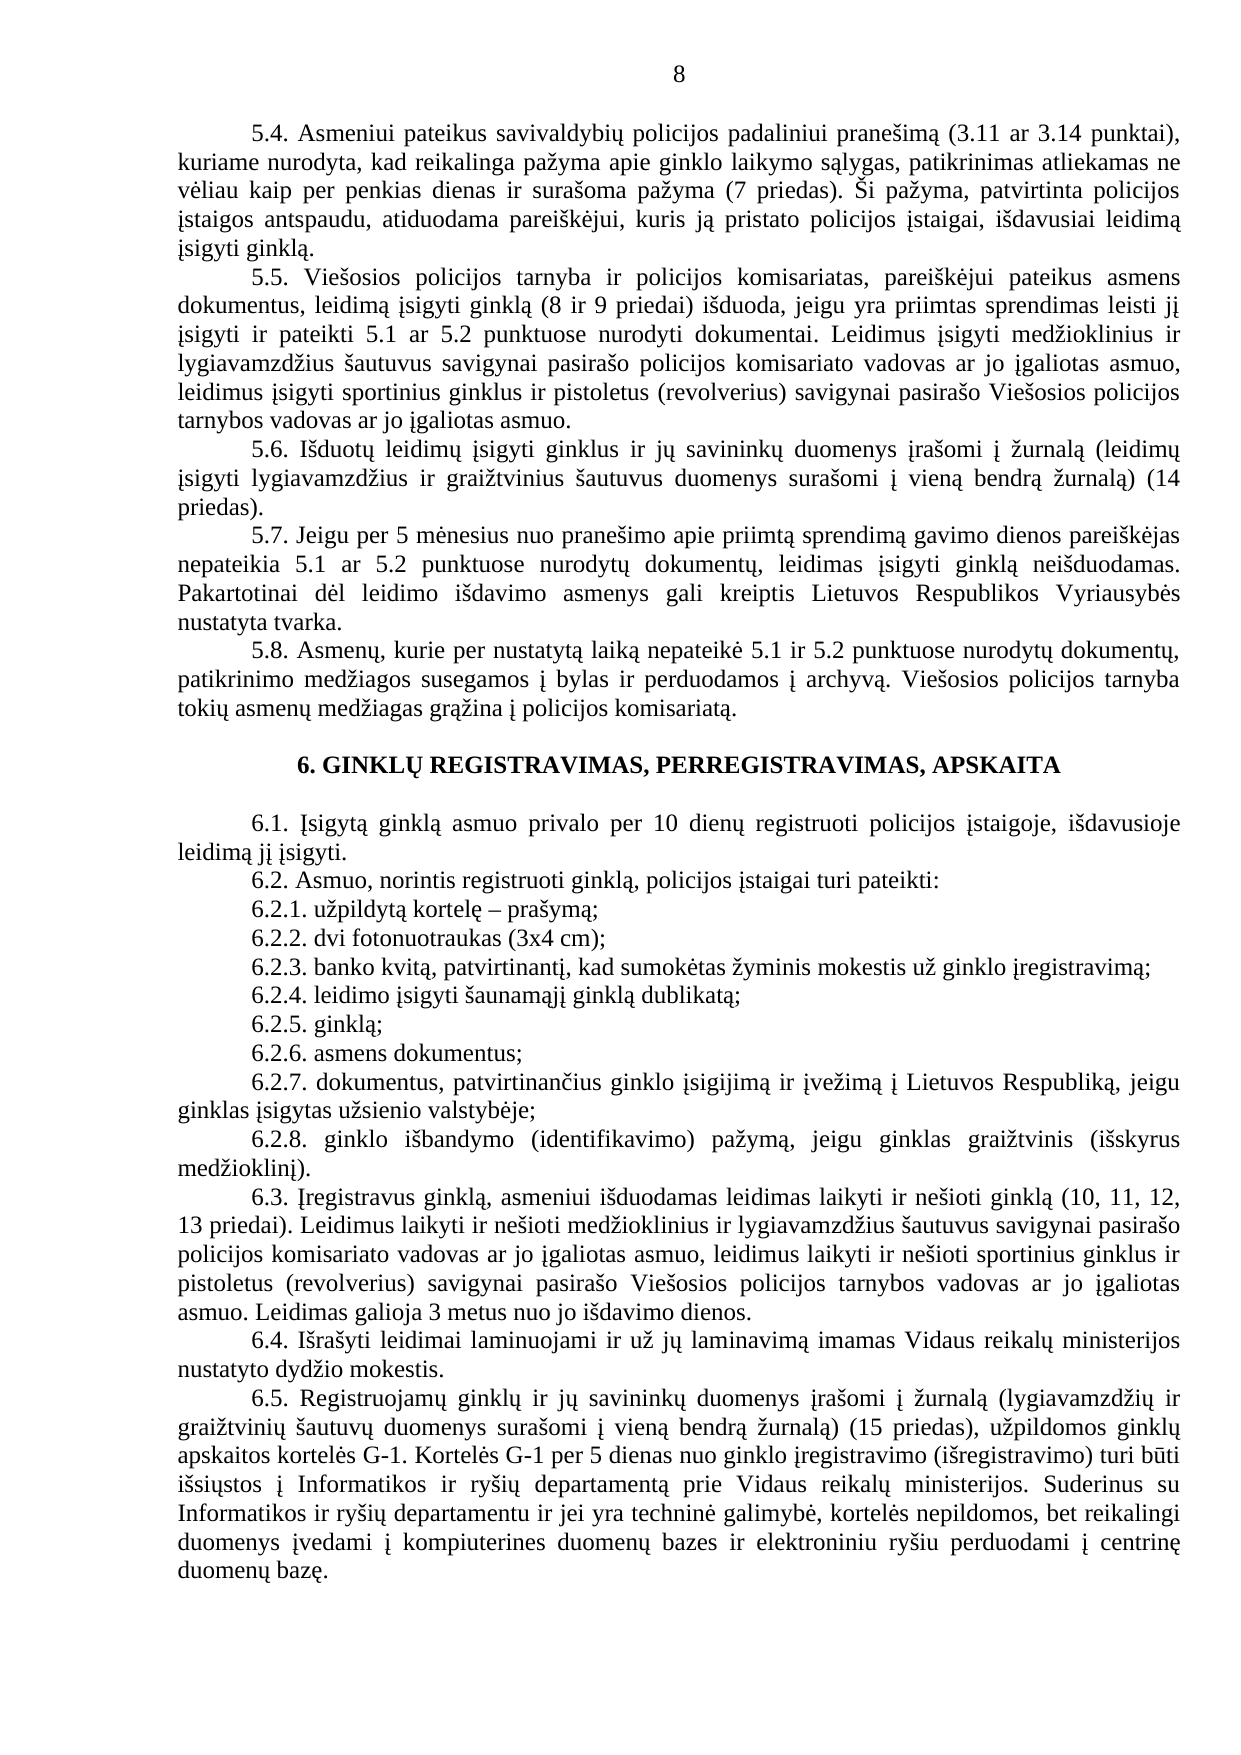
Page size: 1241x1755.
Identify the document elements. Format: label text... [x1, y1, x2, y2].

text 6.2.3. banko kvitą, patvirtinantį, kad sumokėtas žyminis mokestis už ginklo įregistravimą; [177, 952, 1181, 981]
text 6.2.6. asmens dokumentus; [177, 1038, 1181, 1067]
text 6.1. Įsigytą ginklą asmuo privalo per 10 dienų registruoti policijos įstaigoje, išdavusioje leidimą jį įsigyti. [177, 808, 1181, 866]
text 6.2.1. užpildytą kortelę – prašymą; [177, 894, 1181, 923]
text 6.3. Įregistravus ginklą, asmeniui išduodamas leidimas laikyti ir nešioti ginklą (10, 11, 12, 13 priedai). Leidimus laikyti ir nešioti medžioklinius ir lygiavamzdžius šautuvus savigynai pasirašo policijos komisariato vadovas ar jo įgaliotas asmuo, leidimus laikyti ir nešioti sportinius ginklus ir pistoletus (revolverius) savigynai pasirašo Viešosios policijos tarnybos vadovas ar jo įgaliotas asmuo. Leidimas galioja 3 metus nuo jo išdavimo dienos. [177, 1182, 1181, 1326]
text 6.2.4. leidimo įsigyti šaunamąjį ginklą dublikatą; [177, 981, 1181, 1009]
text 5.7. Jeigu per 5 mėnesius nuo pranešimo apie priimtą sprendimą gavimo dienos pareiškėjas nepateikia 5.1 ar 5.2 punktuose nurodytų dokumentų, leidimas įsigyti ginklą neišduodamas. Pakartotinai dėl leidimo išdavimo asmenys gali kreiptis Lietuvos Respublikos Vyriausybės nustatyta tvarka. [177, 521, 1181, 636]
text 6.2.7. dokumentus, patvirtinančius ginklo įsigijimą ir įvežimą į Lietuvos Respubliką, jeigu ginklas įsigytas užsienio valstybėje; [177, 1067, 1181, 1124]
text 6.2.5. ginklą; [177, 1009, 1181, 1038]
text 6.5. Registruojamų ginklų ir jų savininkų duomenys įrašomi į žurnalą (lygiavamzdžių ir graižtvinių šautuvų duomenys surašomi į vieną bendrą žurnalą) (15 priedas), užpildomos ginklų apskaitos kortelės G-1. Kortelės G-1 per 5 dienas nuo ginklo įregistravimo (išregistravimo) turi būti išsiųstos į Informatikos ir ryšių departamentą prie Vidaus reikalų ministerijos. Suderinus su Informatikos ir ryšių departamentu ir jei yra techninė galimybė, kortelės nepildomos, bet reikalingi duomenys įvedami į kompiuterines duomenų bazes ir elektroniniu ryšiu perduodami į centrinę duomenų bazę. [177, 1383, 1181, 1584]
text 6.2. Asmuo, norintis registruoti ginklą, policijos įstaigai turi pateikti: [177, 866, 1181, 894]
text 6. Ginklų registravimas, perregistravimas, apskaita [177, 751, 1181, 779]
text 5.8. Asmenų, kurie per nustatytą laiką nepateikė 5.1 ir 5.2 punktuose nurodytų dokumentų, patikrinimo medžiagos susegamos į bylas ir perduodamos į archyvą. Viešosios policijos tarnyba tokių asmenų medžiagas grąžina į policijos komisariatą. [177, 636, 1181, 722]
text 5.4. Asmeniui pateikus savivaldybių policijos padaliniui pranešimą (3.11 ar 3.14 punktai), kuriame nurodyta, kad reikalinga pažyma apie ginklo laikymo sąlygas, patikrinimas atliekamas ne vėliau kaip per penkias dienas ir surašoma pažyma (7 priedas). Ši pažyma, patvirtinta policijos įstaigos antspaudu, atiduodama pareiškėjui, kuris ją pristato policijos įstaigai, išdavusiai leidimą įsigyti ginklą. [177, 118, 1181, 262]
text 5.6. Išduotų leidimų įsigyti ginklus ir jų savininkų duomenys įrašomi į žurnalą (leidimų įsigyti lygiavamzdžius ir graižtvinius šautuvus duomenys surašomi į vieną bendrą žurnalą) (14 priedas). [177, 434, 1181, 521]
text 6.2.8. ginklo išbandymo (identifikavimo) pažymą, jeigu ginklas graižtvinis (išskyrus medžioklinį). [177, 1124, 1181, 1182]
text 6.2.2. dvi fotonuotraukas (3x4 cm); [177, 923, 1181, 952]
text 6.4. Išrašyti leidimai laminuojami ir už jų laminavimą imamas Vidaus reikalų ministerijos nustatyto dydžio mokestis. [177, 1326, 1181, 1383]
text 5.5. Viešosios policijos tarnyba ir policijos komisariatas, pareiškėjui pateikus asmens dokumentus, leidimą įsigyti ginklą (8 ir 9 priedai) išduoda, jeigu yra priimtas sprendimas leisti jį įsigyti ir pateikti 5.1 ar 5.2 punktuose nurodyti dokumentai. Leidimus įsigyti medžioklinius ir lygiavamzdžius šautuvus savigynai pasirašo policijos komisariato vadovas ar jo įgaliotas asmuo, leidimus įsigyti sportinius ginklus ir pistoletus (revolverius) savigynai pasirašo Viešosios policijos tarnybos vadovas ar jo įgaliotas asmuo. [177, 262, 1181, 434]
